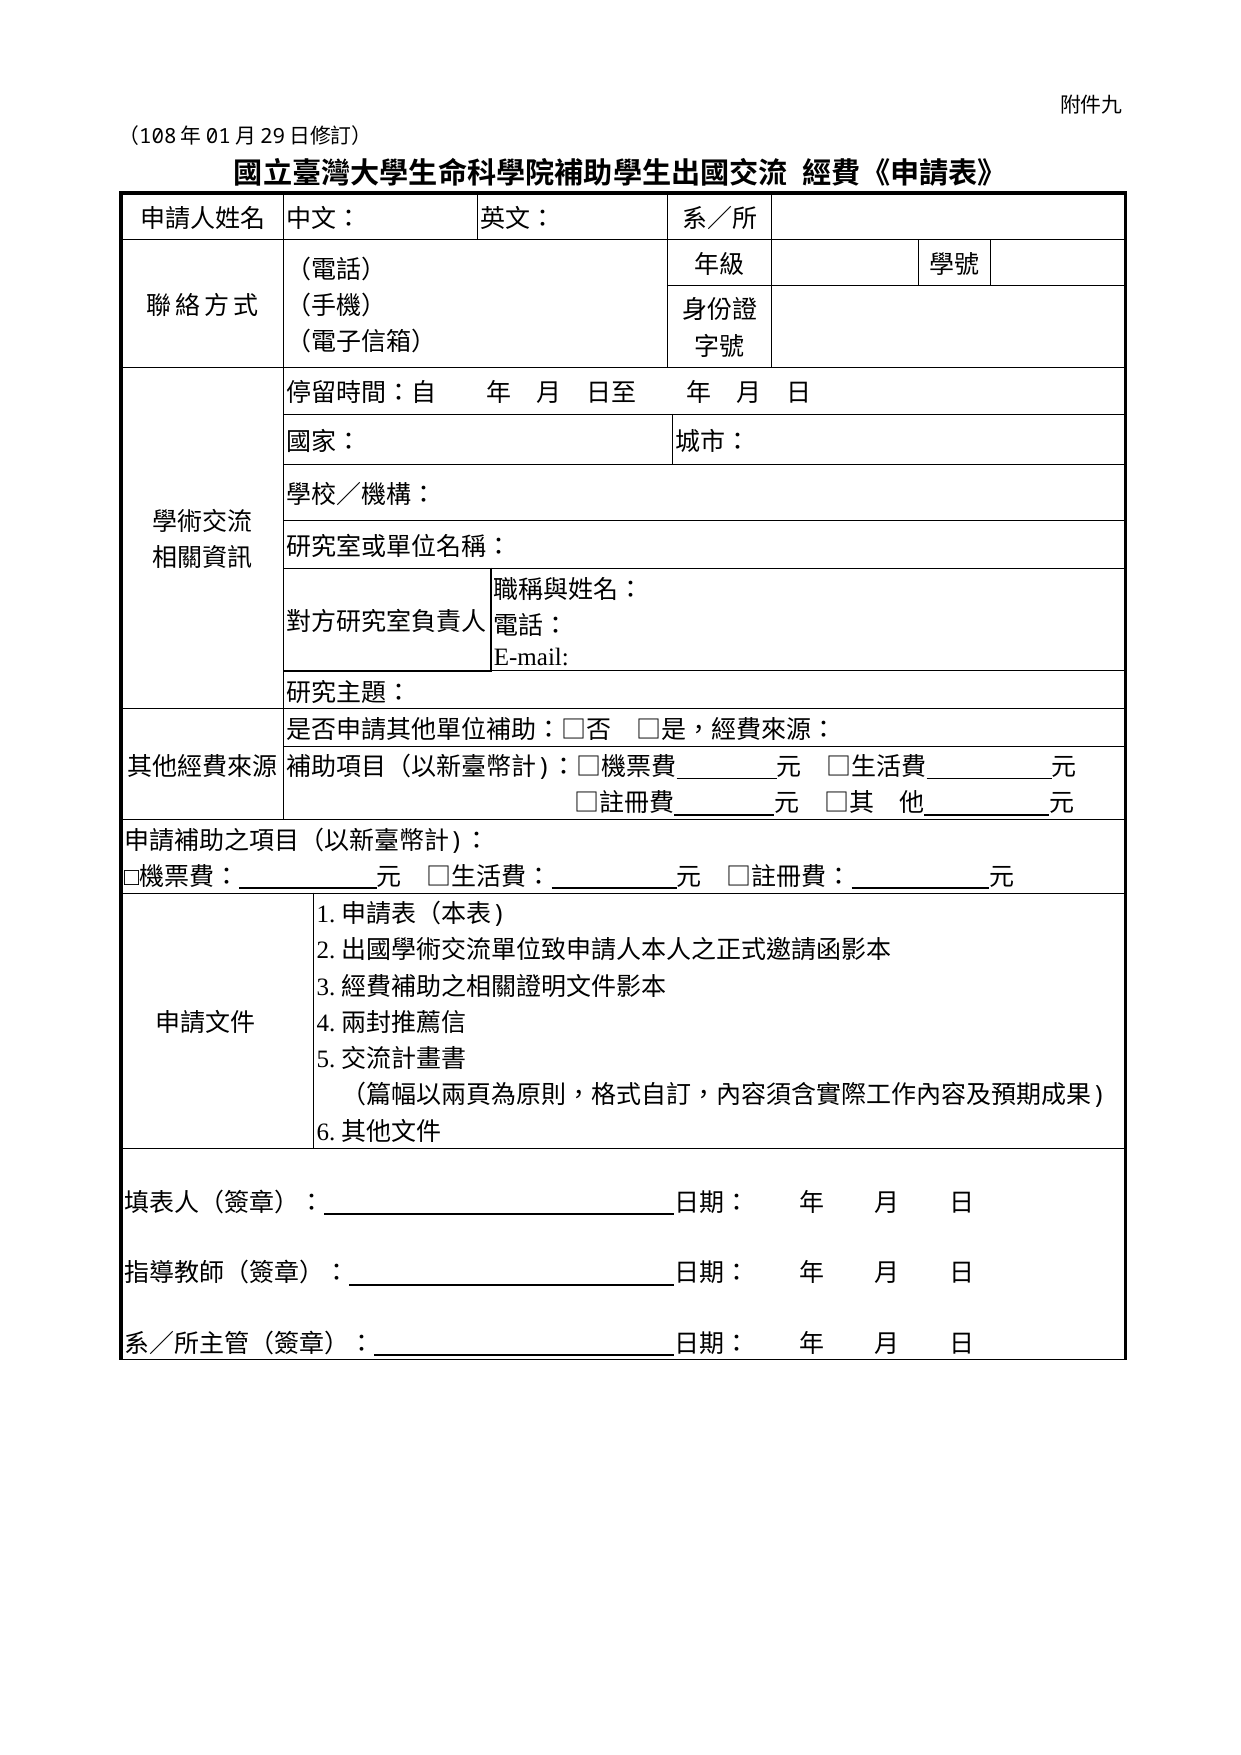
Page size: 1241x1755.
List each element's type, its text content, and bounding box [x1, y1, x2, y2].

table_cell 城市： [673, 415, 1124, 464]
table_header 英文： [478, 195, 667, 239]
table_cell [772, 240, 918, 285]
table_cell 停留時間：自 年 月 日至 年 月 日 [284, 368, 1124, 414]
table_header [772, 195, 1124, 239]
table_cell 學號 [919, 240, 990, 285]
table_cell 研究主題： [284, 671, 1124, 708]
table_cell （電話） （手機） （電子信箱） [284, 240, 667, 367]
table_header 申請人姓名 [123, 195, 283, 239]
table_cell 申請補助之項目（以新臺幣計)： □機票費： 元 □生活費： 元 □註冊費： 元 [123, 820, 1124, 893]
table_cell 年級 [668, 240, 771, 285]
table_header 系／所 [668, 195, 771, 239]
table_cell 對方研究室負責人 [284, 569, 490, 670]
table_cell 申請文件 [123, 894, 313, 1147]
table_cell 補助項目（以新臺幣計)：□機票費 元 □生活費 元 □註冊費 元 □其 他 元 [284, 747, 1124, 819]
text 國立臺灣大學生命科學院補助學生出國交流 經費《申請表》 [118, 149, 1122, 191]
table_cell 國家： [284, 415, 672, 464]
table_cell [772, 286, 1124, 367]
table_cell 填表人（簽章）： 日期： 年 月 日 指導教師（簽章）： 日期： 年 月 日 系／所主管（簽章）： 日期： 年 月 日 [123, 1149, 1124, 1359]
table_cell 其他經費來源 [123, 709, 283, 819]
table_cell 身份證字號 [668, 286, 771, 367]
table_cell 學術交流 相關資訊 [123, 368, 283, 708]
table_header 中文： [284, 195, 477, 239]
table_cell 研究室或單位名稱： [284, 521, 1124, 568]
table_cell 聯絡方式 [123, 240, 283, 367]
table_cell 職稱與姓名： 電話： E-mail: [492, 569, 1124, 670]
table_cell 是否申請其他單位補助：□否 □是，經費來源： [284, 709, 1124, 746]
table_cell [991, 240, 1124, 285]
table_cell 1. 申請表（本表) 2. 出國學術交流單位致申請人本人之正式邀請函影本 3. 經費補助之相關證明文件影本 4. 兩封推薦信 5. 交流計畫書 （篇幅以兩頁為原則，格式自訂，內容須含實際工作內容及預期成果) 6. 其他文件 [314, 894, 1124, 1147]
table_cell 學校／機構： [284, 465, 1124, 520]
